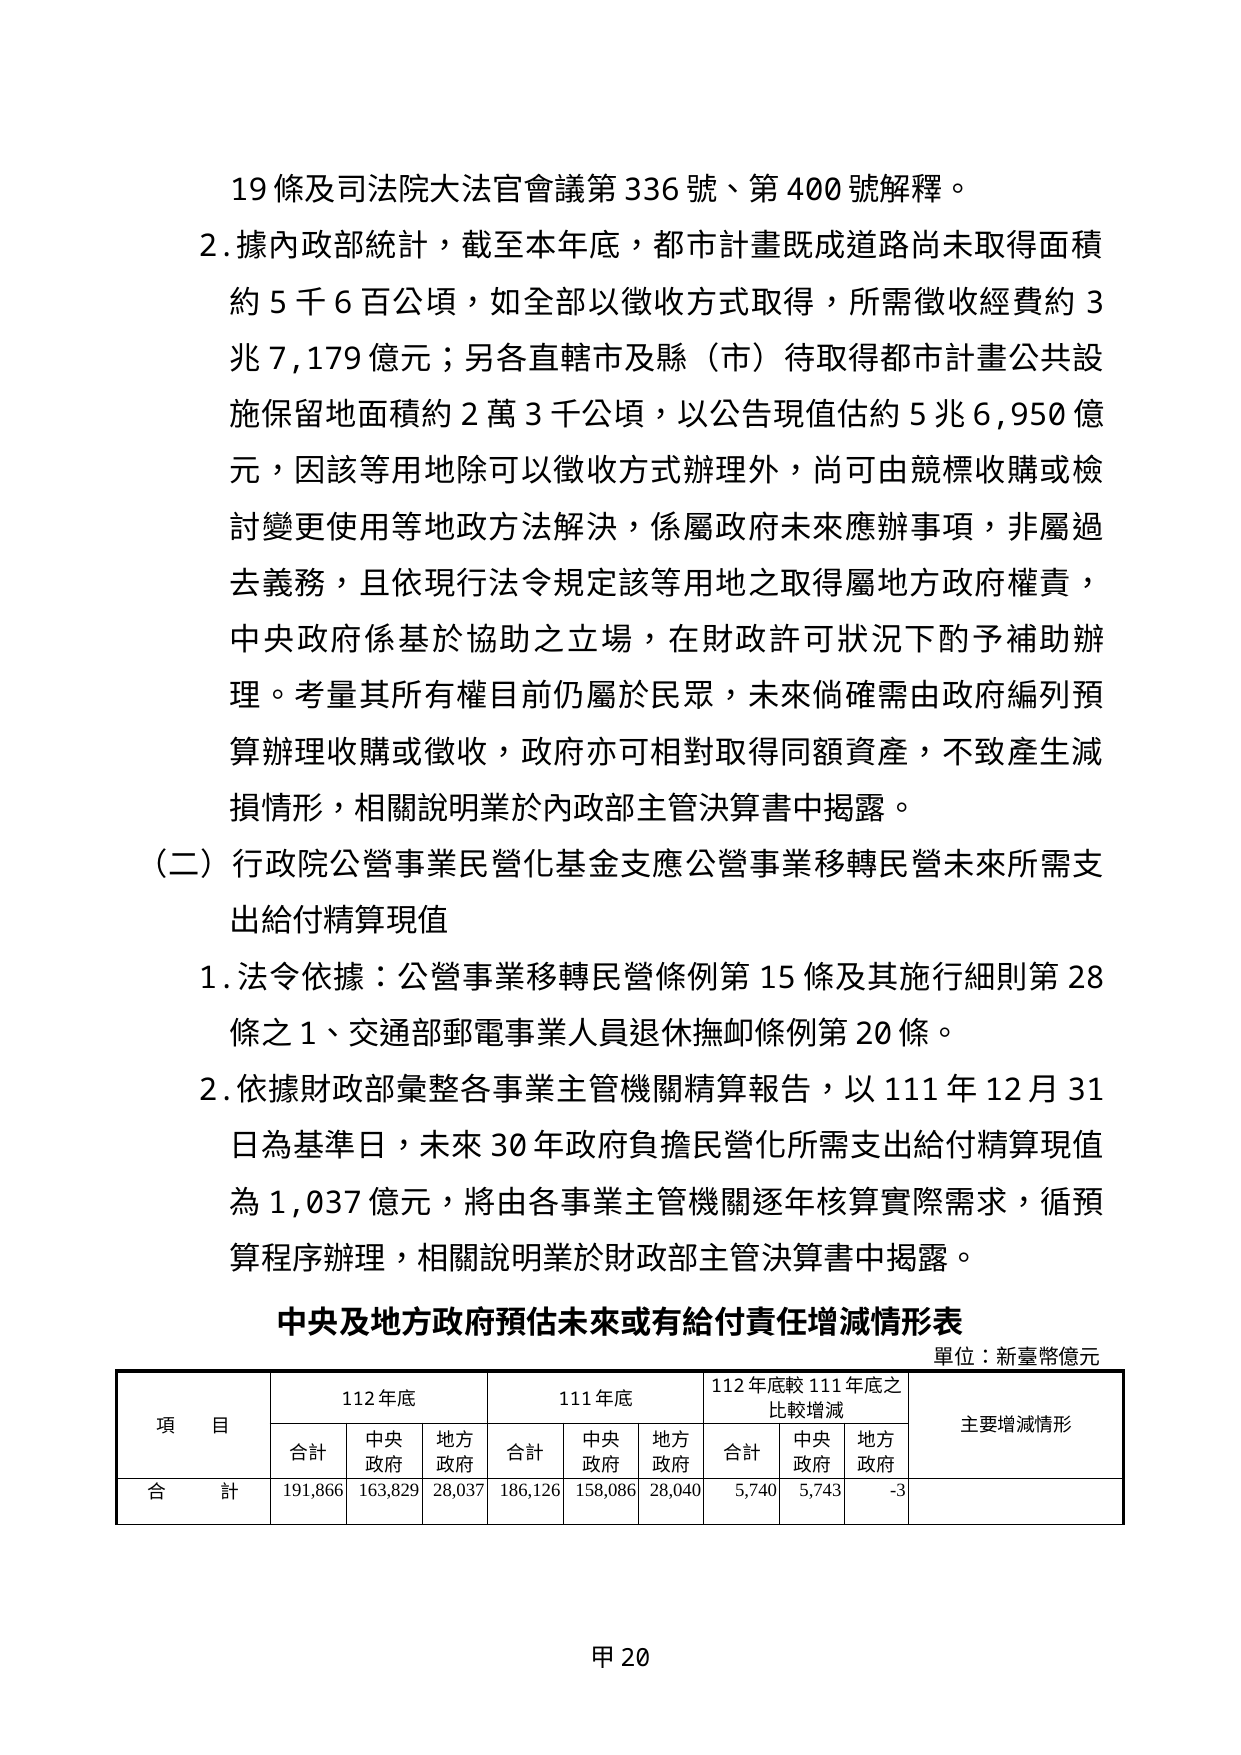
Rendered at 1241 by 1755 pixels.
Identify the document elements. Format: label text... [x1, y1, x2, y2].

text 19條及司法院大法官會議第336號、第400號解釋。 [198, 156, 1104, 212]
table_cell 中央 政府 [780, 1424, 844, 1477]
table_cell 191,866 [271, 1479, 346, 1523]
table_cell 186,126 [488, 1479, 563, 1523]
table_cell [909, 1479, 1122, 1523]
table_cell 地方 政府 [845, 1424, 908, 1477]
table_header 112年底 [271, 1373, 487, 1422]
text 中央及地方政府預估未來或有給付責任增減情形表 [136, 1288, 1104, 1344]
table_cell 地方 政府 [423, 1424, 487, 1477]
table_header 項 目 [118, 1373, 270, 1477]
table_cell 中央 政府 [347, 1424, 422, 1477]
text 2.依據財政部彙整各事業主管機關精算報告，以111年12月31日為基準日，未來30年政府負擔民營化所需支出給付精算現值為1,037億元，將由各事業主管機關逐年核算實際需求，循預算程序辦理，相關說明業於財政部主管決算書中揭露。 [198, 1056, 1104, 1281]
table_cell 28,037 [423, 1479, 487, 1523]
text 1.法令依據：公營事業移轉民營條例第15條及其施行細則第28條之1、交通部郵電事業人員退休撫卹條例第20條。 [198, 943, 1104, 1056]
table_header 主要增減情形 [909, 1373, 1122, 1477]
table_cell 中央 政府 [564, 1424, 638, 1477]
table_header 111年底 [488, 1373, 703, 1422]
text 2.據內政部統計，截至本年底，都市計畫既成道路尚未取得面積約5千6百公頃，如全部以徵收方式取得，所需徵收經費約3兆7,179億元；另各直轄市及縣（市）待取得都市計畫公共設施保留地面積約2萬3千公頃，以公告現值估約5兆6,950億元，因該等用地除可以徵收方式辦理外，尚可由競標收購或檢討變更使用等地政方法解決，係屬政府未來應辦事項，非屬過去義務，且依現行法令規定該等用地之取得屬地方政府權責，中央政府係基於協助之立場，在財政許可狀況下酌予補助辦理。考量其所有權目前仍屬於民眾，未來倘確需由政府編列預算辦理收購或徵收，政府亦可相對取得同額資產，不致產生減損情形，相關說明業於內政部主管決算書中揭露。 [198, 212, 1104, 831]
table_cell 合計 [488, 1424, 563, 1477]
table_cell 合計 [704, 1424, 779, 1477]
table_header 112年底較111年底之 比較增減 [704, 1373, 908, 1422]
table_cell 158,086 [564, 1479, 638, 1523]
table_cell 5,743 [780, 1479, 844, 1523]
table_cell 5,740 [704, 1479, 779, 1523]
table_cell 合計 [271, 1424, 346, 1477]
text （二）行政院公營事業民營化基金支應公營事業移轉民營未來所需支出給付精算現值 [136, 831, 1104, 943]
table_cell 28,040 [639, 1479, 703, 1523]
table_cell 地方 政府 [639, 1424, 703, 1477]
table_cell -3 [845, 1479, 908, 1523]
table_cell 合 計 [118, 1479, 270, 1523]
text 單位：新臺幣億元 [148, 1344, 1100, 1369]
table_cell 163,829 [347, 1479, 422, 1523]
